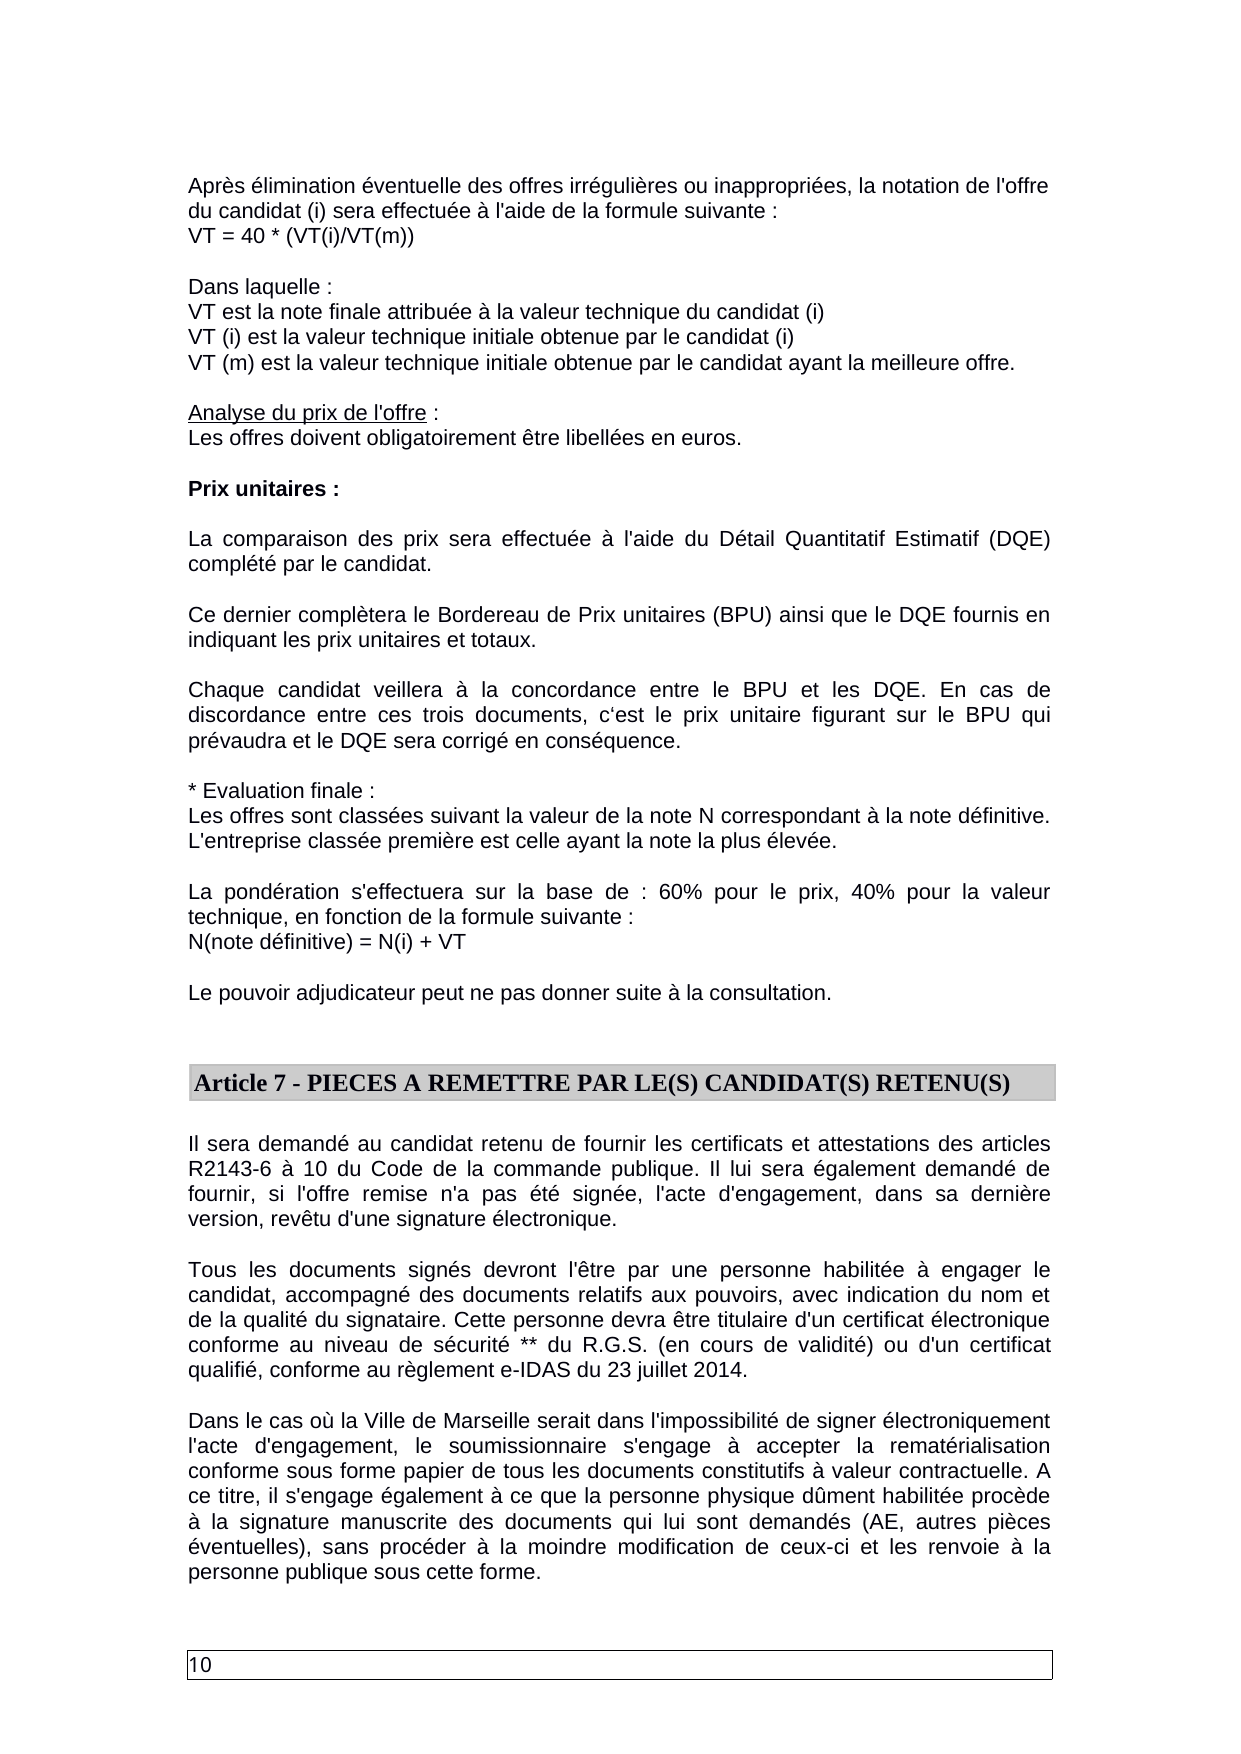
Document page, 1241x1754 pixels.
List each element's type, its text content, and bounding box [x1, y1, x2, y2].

text * Evaluation finale : [188, 778, 1052, 803]
text VT (i) est la valeur technique initiale obtenue par le candidat (i) [188, 324, 1052, 349]
text La comparaison des prix sera effectuée à l'aide du Détail Quantitatif Estimatif (DQE) complété par le candidat. [188, 526, 1052, 576]
text Les offres sont classées suivant la valeur de la note N correspondant à la note définitive. L'entreprise classée première est celle ayant la note la plus élevée. [188, 803, 1052, 853]
text Ce dernier complètera le Bordereau de Prix unitaires (BPU) ainsi que le DQE fournis en indiquant les prix unitaires et totaux. [188, 601, 1052, 652]
text Les offres doivent obligatoirement être libellées en euros. [188, 425, 1052, 450]
text Analyse du prix de l'offre : [188, 400, 1052, 425]
text Prix unitaires : [188, 475, 1052, 501]
text VT est la note finale attribuée à la valeur technique du candidat (i) [188, 299, 1052, 324]
text Dans le cas où la Ville de Marseille serait dans l'impossibilité de signer électroniquement l'acte d'engagement, le soumissionnaire s'engage à accepter la rematérialisation conforme sous forme papier de tous les documents constitutifs à valeur contractuelle. A ce titre, il s'engage également à ce que la personne physique dûment habilitée procède à la signature manuscrite des documents qui lui sont demandés (AE, autres pièces éventuelles), sans procéder à la moindre modification de ceux-ci et les renvoie à la personne publique sous cette forme. [188, 1408, 1052, 1584]
text Il sera demandé au candidat retenu de fournir les certificats et attestations des articles R2143-6 à 10 du Code de la commande publique. Il lui sera également demandé de fournir, si l'offre remise n'a pas été signée, l'acte d'engagement, dans sa dernière version, revêtu d'une signature électronique. [188, 1130, 1052, 1231]
text N(note définitive) = N(i) + VT [188, 929, 1052, 954]
text VT = 40 * (VT(i)/VT(m)) [188, 223, 1052, 248]
text Tous les documents signés devront l'être par une personne habilitée à engager le candidat, accompagné des documents relatifs aux pouvoirs, avec indication du nom et de la qualité du signataire. Cette personne devra être titulaire d'un certificat électronique conforme au niveau de sécurité ** du R.G.S. (en cours de validité) ou d'un certificat qualifié, conforme au règlement e-IDAS du 23 juillet 2014. [188, 1256, 1052, 1382]
subtitle Article 7 - PIECES A REMETTRE PAR LE(S) CANDIDAT(S) RETENU(S) [192, 1066, 1054, 1099]
text Chaque candidat veillera à la concordance entre le BPU et les DQE. En cas de discordance entre ces trois documents, c‘est le prix unitaire figurant sur le BPU qui prévaudra et le DQE sera corrigé en conséquence. [188, 677, 1052, 753]
text La pondération s'effectuera sur la base de : 60% pour le prix, 40% pour la valeur technique, en fonction de la formule suivante : [188, 879, 1052, 929]
text VT (m) est la valeur technique initiale obtenue par le candidat ayant la meilleure offre. [188, 349, 1052, 374]
text Après élimination éventuelle des offres irrégulières ou inappropriées, la notation de l'offre du candidat (i) sera effectuée à l'aide de la formule suivante : [188, 173, 1052, 223]
text Le pouvoir adjudicateur peut ne pas donner suite à la consultation. [188, 979, 1052, 1005]
text Dans laquelle : [188, 274, 1052, 299]
